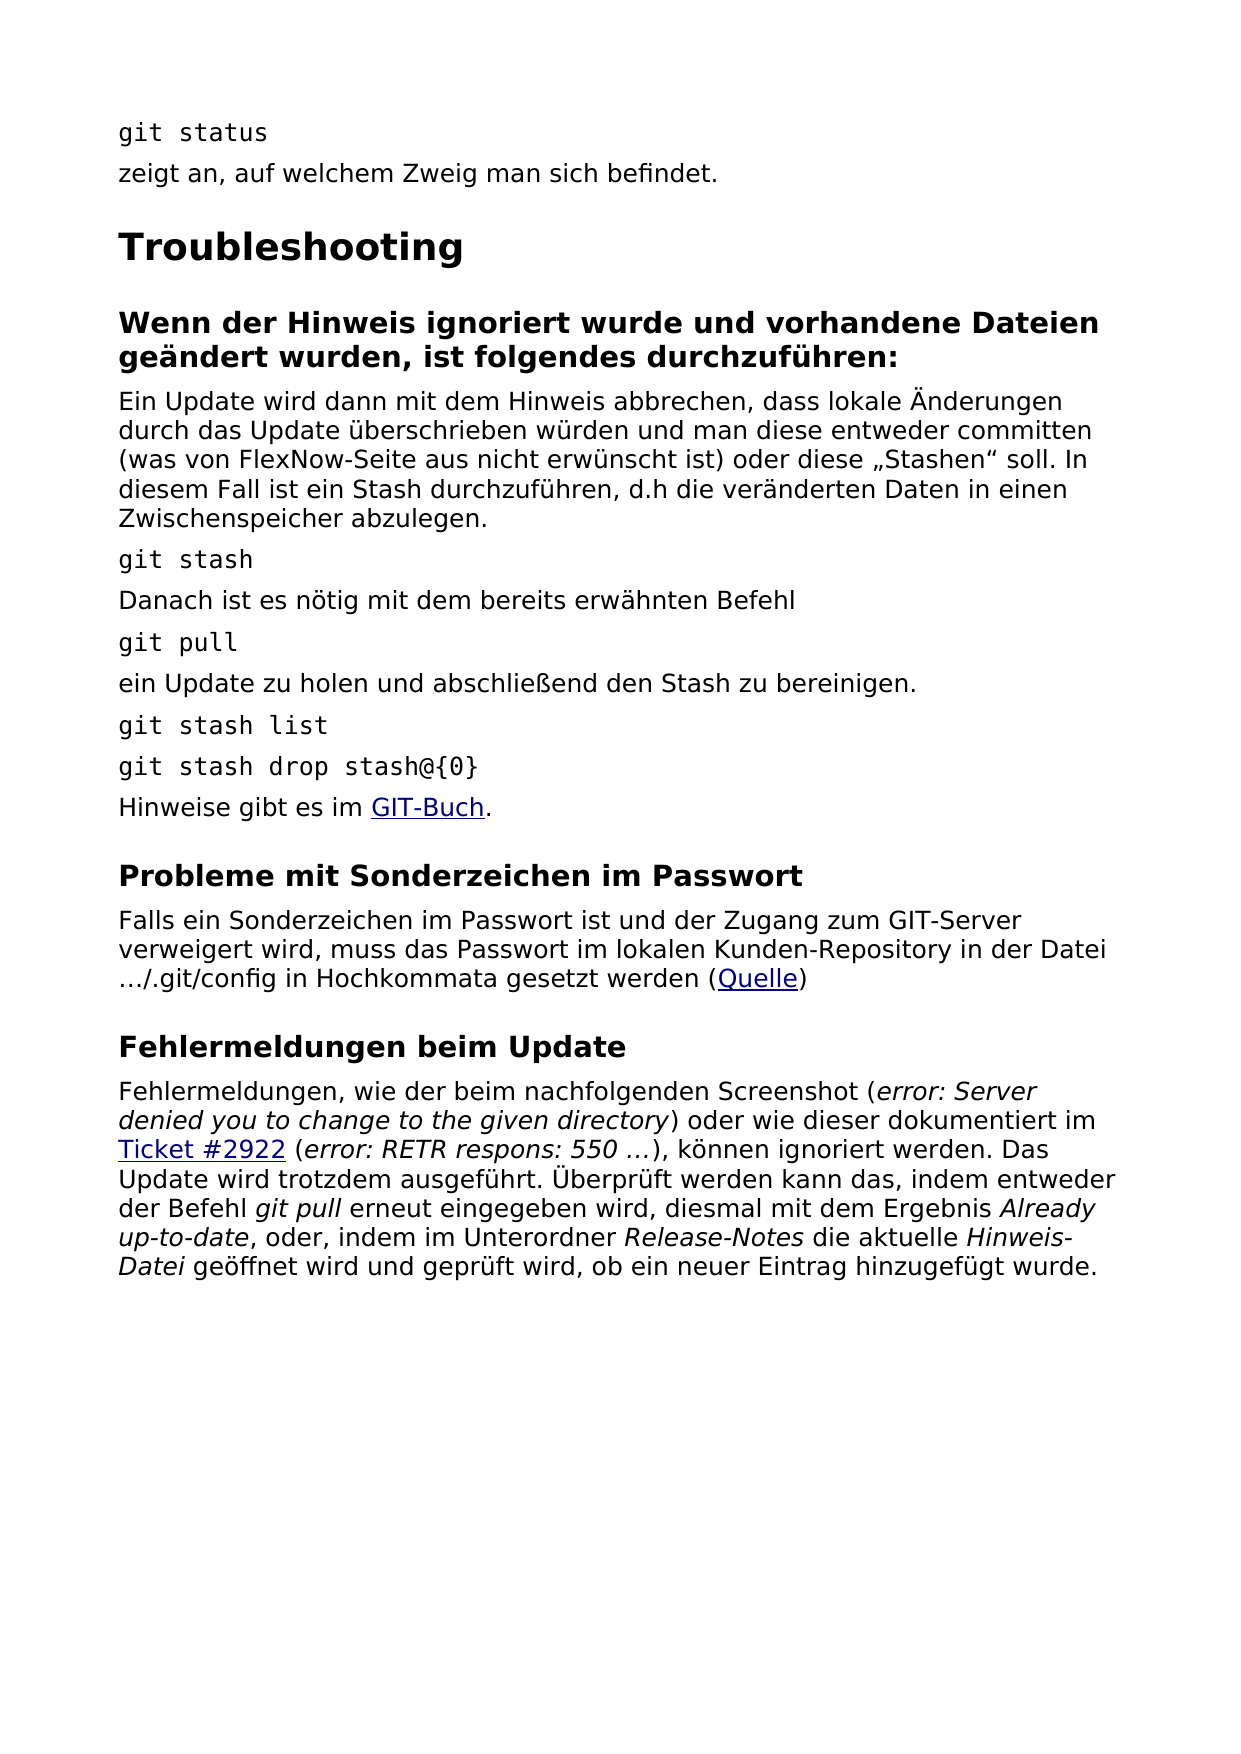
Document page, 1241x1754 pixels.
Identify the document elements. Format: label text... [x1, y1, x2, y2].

text git stash [118, 546, 1122, 575]
text Hinweise gibt es im GIT-Buch. [118, 793, 1122, 822]
text Falls ein Sonderzeichen im Passwort ist und der Zugang zum GIT-Server verweigert wird, muss das Passwort im lokalen Kunden-Repository in der Datei …/.git/config in Hochkommata gesetzt werden (Quelle) [118, 906, 1122, 993]
subtitle Wenn der Hinweis ignoriert wurde und vorhandene Dateien geändert wurden, ist folgendes durchzuführen: [118, 307, 1122, 375]
subtitle Troubleshooting [118, 226, 1122, 269]
text Danach ist es nötig mit dem bereits erwähnten Befehl [118, 587, 1122, 616]
text Ein Update wird dann mit dem Hinweis abbrechen, dass lokale Änderungen durch das Update überschrieben würden und man diese entweder committen (was von FlexNow-Seite aus nicht erwünscht ist) oder diese „Stashen“ soll. In diesem Fall ist ein Stash durchzuführen, d.h die veränderten Daten in einen Zwischenspeicher abzulegen. [118, 387, 1122, 533]
text zeigt an, auf welchem Zweig man sich befindet. [118, 159, 1122, 188]
text ein Update zu holen und abschließend den Stash zu bereinigen. [118, 669, 1122, 698]
text git pull [118, 628, 1122, 657]
subtitle Fehlermeldungen beim Update [118, 1031, 1122, 1065]
subtitle Probleme mit Sonderzeichen im Passwort [118, 859, 1122, 893]
text git status [118, 118, 1122, 147]
text git stash list [118, 711, 1122, 740]
text Fehlermeldungen, wie der beim nachfolgenden Screenshot (error: Server denied you to change to the given directory) oder wie dieser dokumentiert im Ticket #2922 (error: RETR respons: 550 …), können ignoriert werden. Das Update wird trotzdem ausgeführt. Überprüft werden kann das, indem entweder der Befehl git pull erneut eingegeben wird, diesmal mit dem Ergebnis Already up-to-date, oder, indem im Unterordner Release-Notes die aktuelle Hinweis-Datei geöffnet wird und geprüft wird, ob ein neuer Eintrag hinzugefügt wurde. [118, 1077, 1122, 1281]
text git stash drop stash@{0} [118, 752, 1122, 781]
